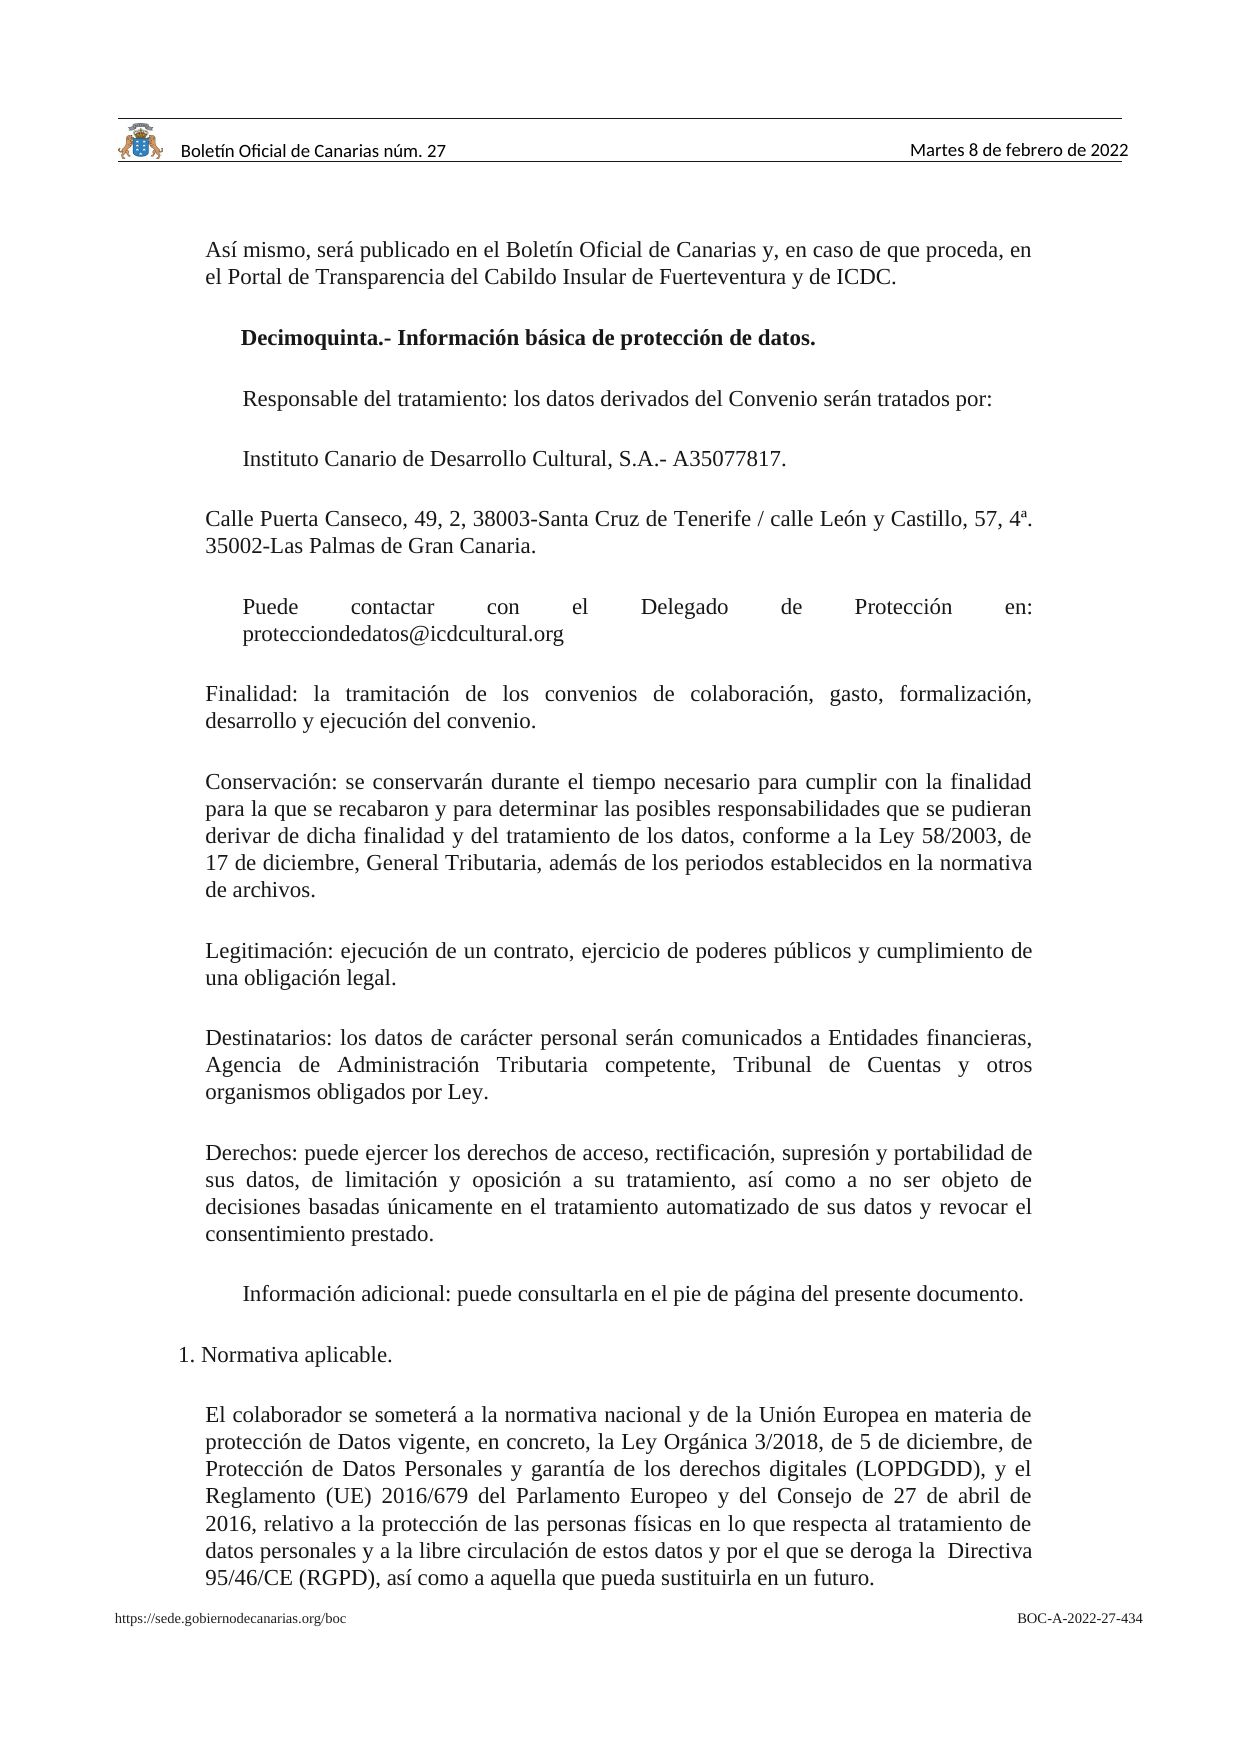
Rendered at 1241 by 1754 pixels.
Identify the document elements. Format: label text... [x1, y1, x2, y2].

text Legitimación: ejecución de un contrato, ejercicio de poderes públicos y cumplimiento de una obligación legal. [205, 937, 1034, 990]
list Normativa aplicable. [178, 1341, 1034, 1367]
text El colaborador se someterá a la normativa nacional y de la Unión Europea en materia de protección de Datos vigente, en concreto, la Ley Orgánica 3/2018, de 5 de diciembre, de Protección de Datos Personales y garantía de los derechos digitales (LOPDGDD), y el Reglamento (UE) 2016/679 del Parlamento Europeo y del Consejo de 27 de abril de 2016, relativo a la protección de las personas físicas en lo que respecta al tratamiento de datos personales y a la libre circulación de estos datos y por el que se deroga la Directiva 95/46/CE (RGPD), así como a aquella que pueda sustituirla en un futuro. [205, 1401, 1034, 1590]
text Destinatarios: los datos de carácter personal serán comunicados a Entidades financieras, Agencia de Administración Tributaria competente, Tribunal de Cuentas y otros organismos obligados por Ley. [205, 1024, 1034, 1105]
text Finalidad: la tramitación de los convenios de colaboración, gasto, formalización, desarrollo y ejecución del convenio. [205, 680, 1034, 734]
text Decimoquinta.- Información básica de protección de datos. [241, 324, 1034, 350]
text Instituto Canario de Desarrollo Cultural, S.A.- A35077817. [242, 445, 1034, 471]
text Calle Puerta Canseco, 49, 2, 38003-Santa Cruz de Tenerife / calle León y Castillo, 57, 4ª. 35002-Las Palmas de Gran Canaria. [205, 505, 1034, 559]
text Responsable del tratamiento: los datos derivados del Convenio serán tratados por: [242, 384, 1034, 411]
text Derechos: puede ejercer los derechos de acceso, rectificación, supresión y portabilidad de sus datos, de limitación y oposición a su tratamiento, así como a no ser objeto de decisiones basadas únicamente en el tratamiento automatizado de sus datos y revocar el consentimiento prestado. [205, 1139, 1034, 1246]
text Puede contactar con el Delegado de Protección en: protecciondedatos@icdcultural.org [242, 593, 1034, 646]
text Conservación: se conservarán durante el tiempo necesario para cumplir con la finalidad para la que se recabaron y para determinar las posibles responsabilidades que se pudieran derivar de dicha finalidad y del tratamiento de los datos, conforme a la Ley 58/2003, de 17 de diciembre, General Tributaria, además de los periodos establecidos en la normativa de archivos. [205, 768, 1034, 903]
text Información adicional: puede consultarla en el pie de página del presente documento. [242, 1280, 1034, 1307]
text Así mismo, será publicado en el Boletín Oficial de Canarias y, en caso de que proceda, en el Portal de Transparencia del Cabildo Insular de Fuerteventura y de ICDC. [205, 236, 1034, 290]
